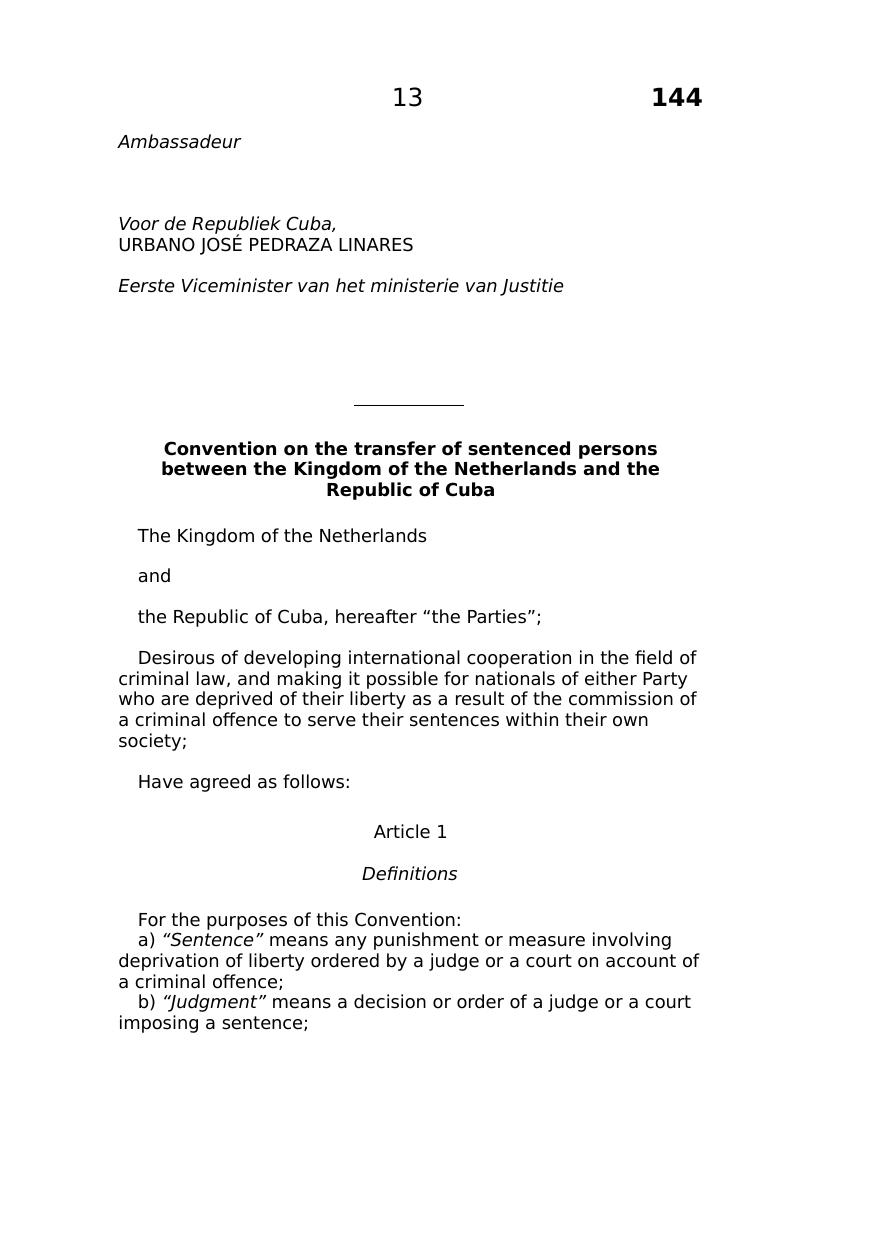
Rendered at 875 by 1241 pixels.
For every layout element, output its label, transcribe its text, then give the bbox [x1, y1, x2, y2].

text the Republic of Cuba, hereafter “the Parties”; [118, 607, 703, 628]
text Voor de Republiek Cuba, URBANO JOSÉ PEDRAZA LINARES [118, 214, 703, 256]
text a) “Sentence” means any punishment or measure involving deprivation of liberty ordered by a judge or a court on account of a criminal offence; [118, 930, 703, 992]
text Eerste Viceminister van het ministerie van Justitie [118, 276, 703, 338]
text For the purposes of this Convention: [118, 909, 703, 930]
text Ambassadeur [118, 132, 703, 194]
subtitle Article 1 Definitions [118, 822, 703, 884]
subtitle Convention on the transfer of sentenced persons between the Kingdom of the Netherlands and the Republic of Cuba [118, 438, 703, 501]
text b) “Judgment” means a decision or order of a judge or a court imposing a sentence; [118, 992, 703, 1034]
text Have agreed as follows: [118, 771, 703, 792]
text Desirous of developing international cooperation in the field of criminal law, and making it possible for nationals of either Party who are deprived of their liberty as a result of the commission of a criminal offence to serve their sentences within their own society; [118, 648, 703, 751]
text and [118, 566, 703, 587]
text The Kingdom of the Netherlands [118, 526, 703, 546]
